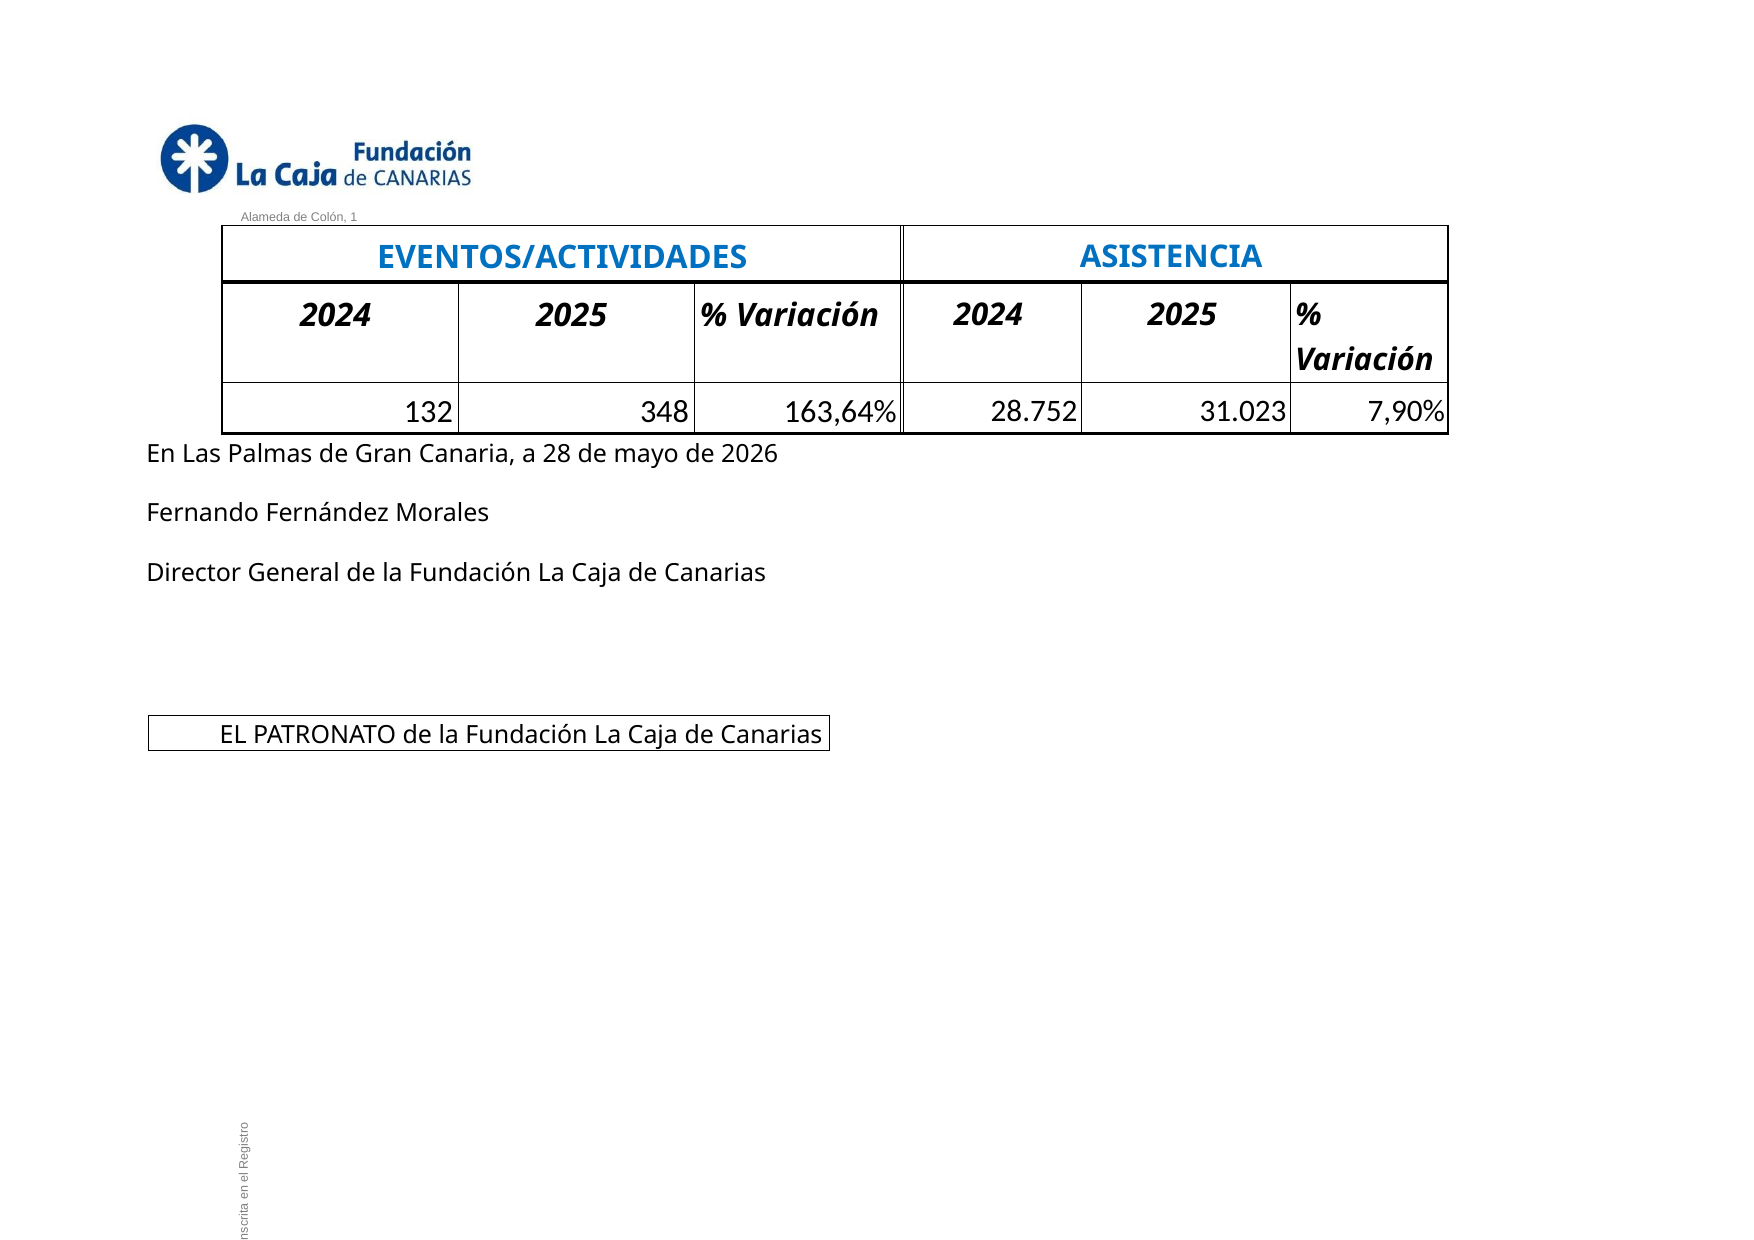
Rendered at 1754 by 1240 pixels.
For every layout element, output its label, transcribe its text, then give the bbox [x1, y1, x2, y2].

table_cell 348 [459, 383, 694, 432]
text Director General de la Fundación La Caja de Canarias [146, 555, 1499, 589]
table_cell 2025 [459, 284, 694, 382]
table_cell 31.023 [1082, 383, 1290, 432]
text EL PATRONATO de la Fundación La Caja de Canarias [149, 716, 829, 750]
table_header EVENTOS/ACTIVIDADES [223, 226, 900, 280]
table_cell % Variación [695, 284, 900, 382]
table_cell % Variación [1291, 284, 1447, 382]
text Fernando Fernández Morales [146, 495, 1499, 529]
table_header ASISTENCIA [1082, 226, 1291, 280]
table_cell 7,90% [1291, 383, 1447, 432]
table_header [1291, 226, 1447, 280]
table_cell 163,64% [695, 383, 900, 432]
table_cell 2024 [904, 284, 1081, 382]
table_cell 2025 [1082, 284, 1290, 382]
table_cell 132 [223, 383, 458, 432]
table_cell 2024 [223, 284, 458, 382]
table_cell 28.752 [904, 383, 1081, 432]
text En Las Palmas de Gran Canaria, a 28 de mayo de 2026 [146, 435, 1499, 469]
table_header [904, 226, 1082, 280]
